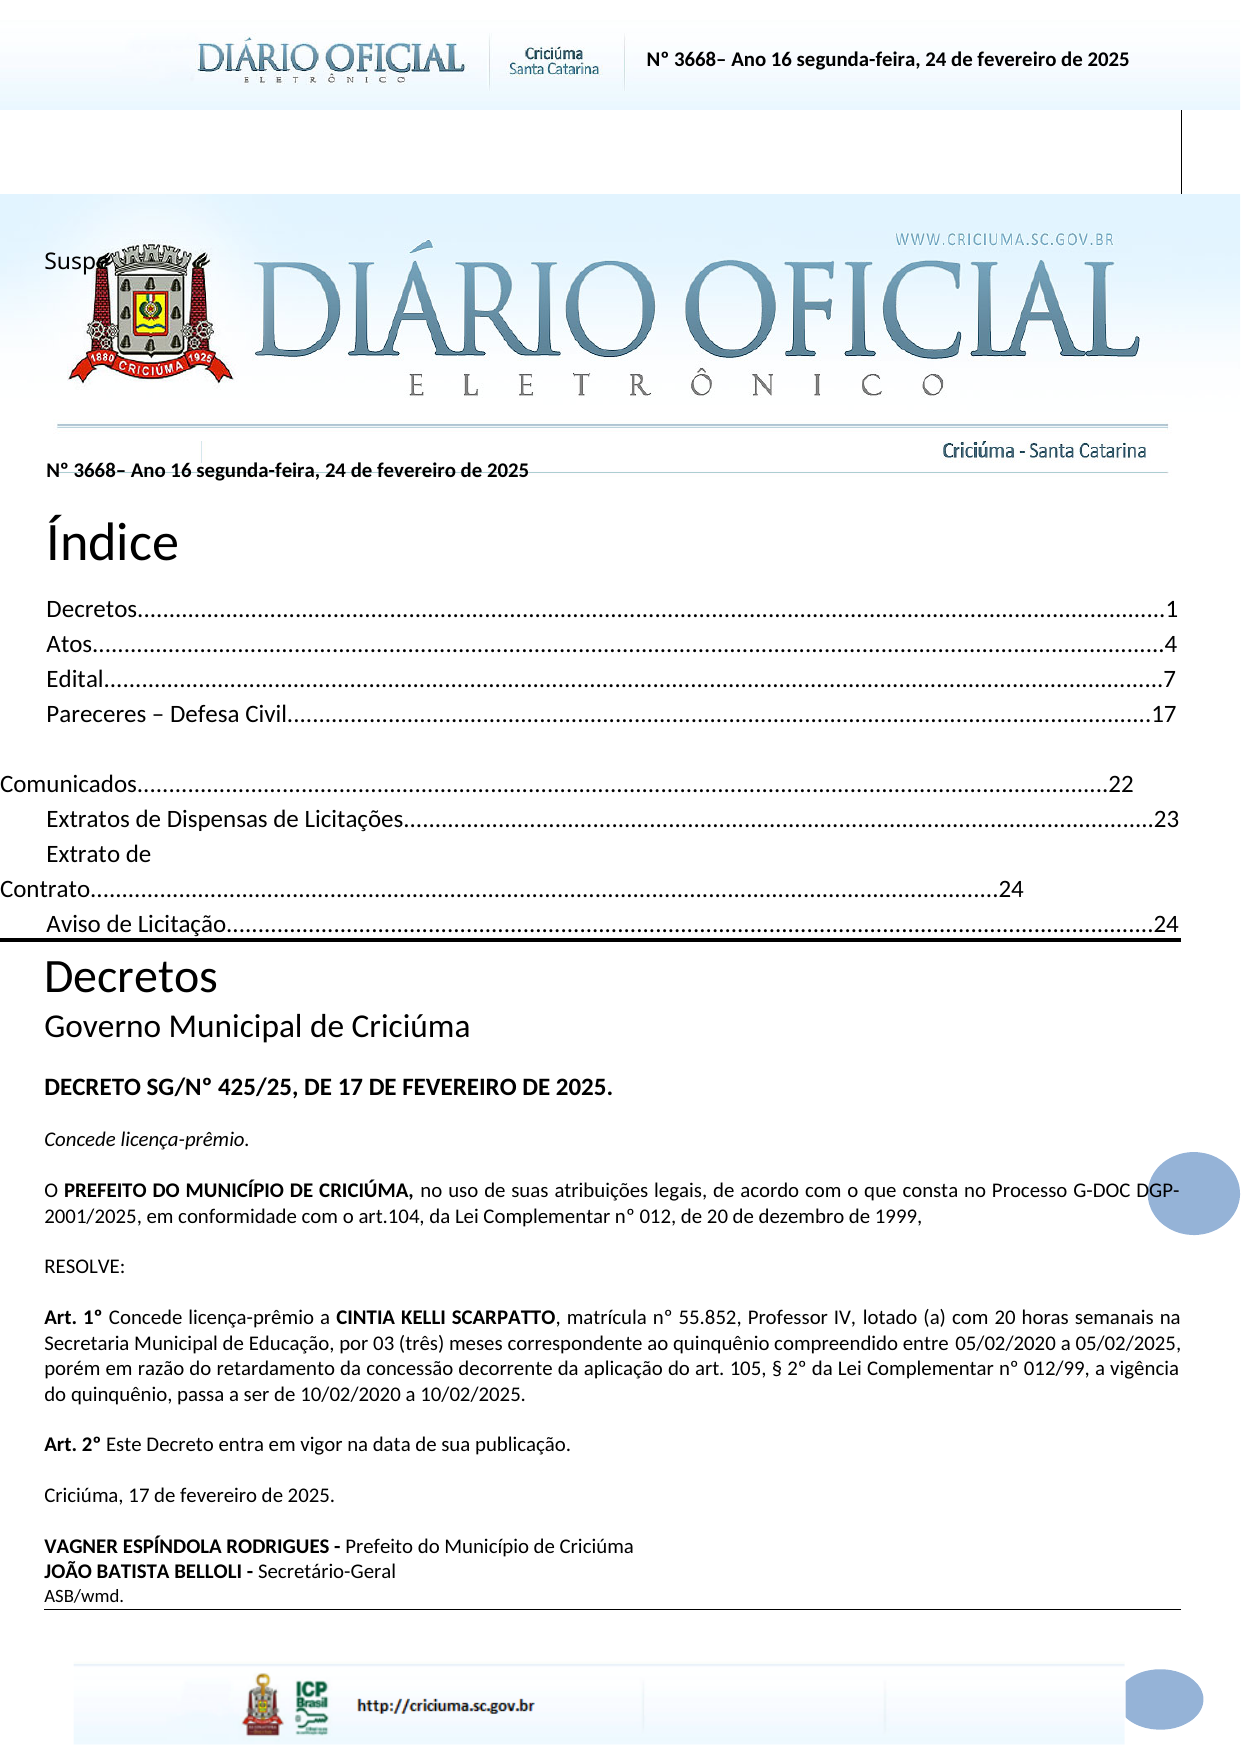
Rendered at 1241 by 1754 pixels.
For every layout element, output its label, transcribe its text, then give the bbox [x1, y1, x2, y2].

text ASB/wmd. [44, 1584, 1181, 1609]
text JOÃO BATISTA BELLOLI - Secretário-Geral [44, 1559, 1181, 1584]
text VAGNER ESPÍNDOLA RODRIGUES - Prefeito do Município de Criciúma [44, 1533, 1181, 1559]
text Art. 2º Este Decreto entra em vigor na data de sua publicação. [44, 1432, 1181, 1457]
text DECRETO SG/Nº 425/25, DE 17 DE FEVEREIRO DE 2025. [44, 1071, 1181, 1101]
text Pareceres – Defesa Civil.........................................................................................................................................17 [0, 698, 1181, 728]
text Comunicados..........................................................................................................................................................22 [0, 733, 1181, 798]
text Decretos...................................................................................................................................................................1 [0, 593, 1181, 623]
text RESOLVE: [44, 1254, 1181, 1279]
text Concede licença-prêmio. [44, 1127, 1181, 1152]
text Aviso de Licitação...................................................................................................................................................24 [0, 908, 1181, 938]
text Governo Municipal de Criciúma [44, 1004, 1128, 1045]
text O PREFEITO DO MUNICÍPIO DE CRICIÚMA, no uso de suas atribuições legais, de acordo com o que consta no Processo G-DOC DGP-2001/2025, em conformidade com o art.104, da Lei Complementar nº 012, de 20 de dezembro de 1999, [44, 1177, 1166, 1228]
text Criciúma, 17 de fevereiro de 2025. [44, 1482, 1181, 1508]
text Extratos de Dispensas de Licitações.......................................................................................................................23 [0, 803, 1181, 833]
text Edital........................................................................................................................................................................7 [0, 663, 1181, 693]
text Atos..........................................................................................................................................................................4 [0, 628, 1181, 658]
text Extrato de Contrato................................................................................................................................................24 [0, 838, 1181, 903]
text Art. 1º Concede licença-prêmio a CINTIA KELLI SCARPATTO, matrícula nº 55.852, Professor IV, lotado (a) com 20 horas semanais na Secretaria Municipal de Educação, por 03 (três) meses correspondente ao quinquênio compreendido entre 05/02/2020 a 05/02/2025, porém em razão do retardamento da concessão decorrente da aplicação do art. 105, § 2º da Lei Complementar nº 012/99, a vigência do quinquênio, passa a ser de 10/02/2020 a 10/02/2025. [44, 1304, 1181, 1406]
text Decretos [44, 946, 1128, 1004]
